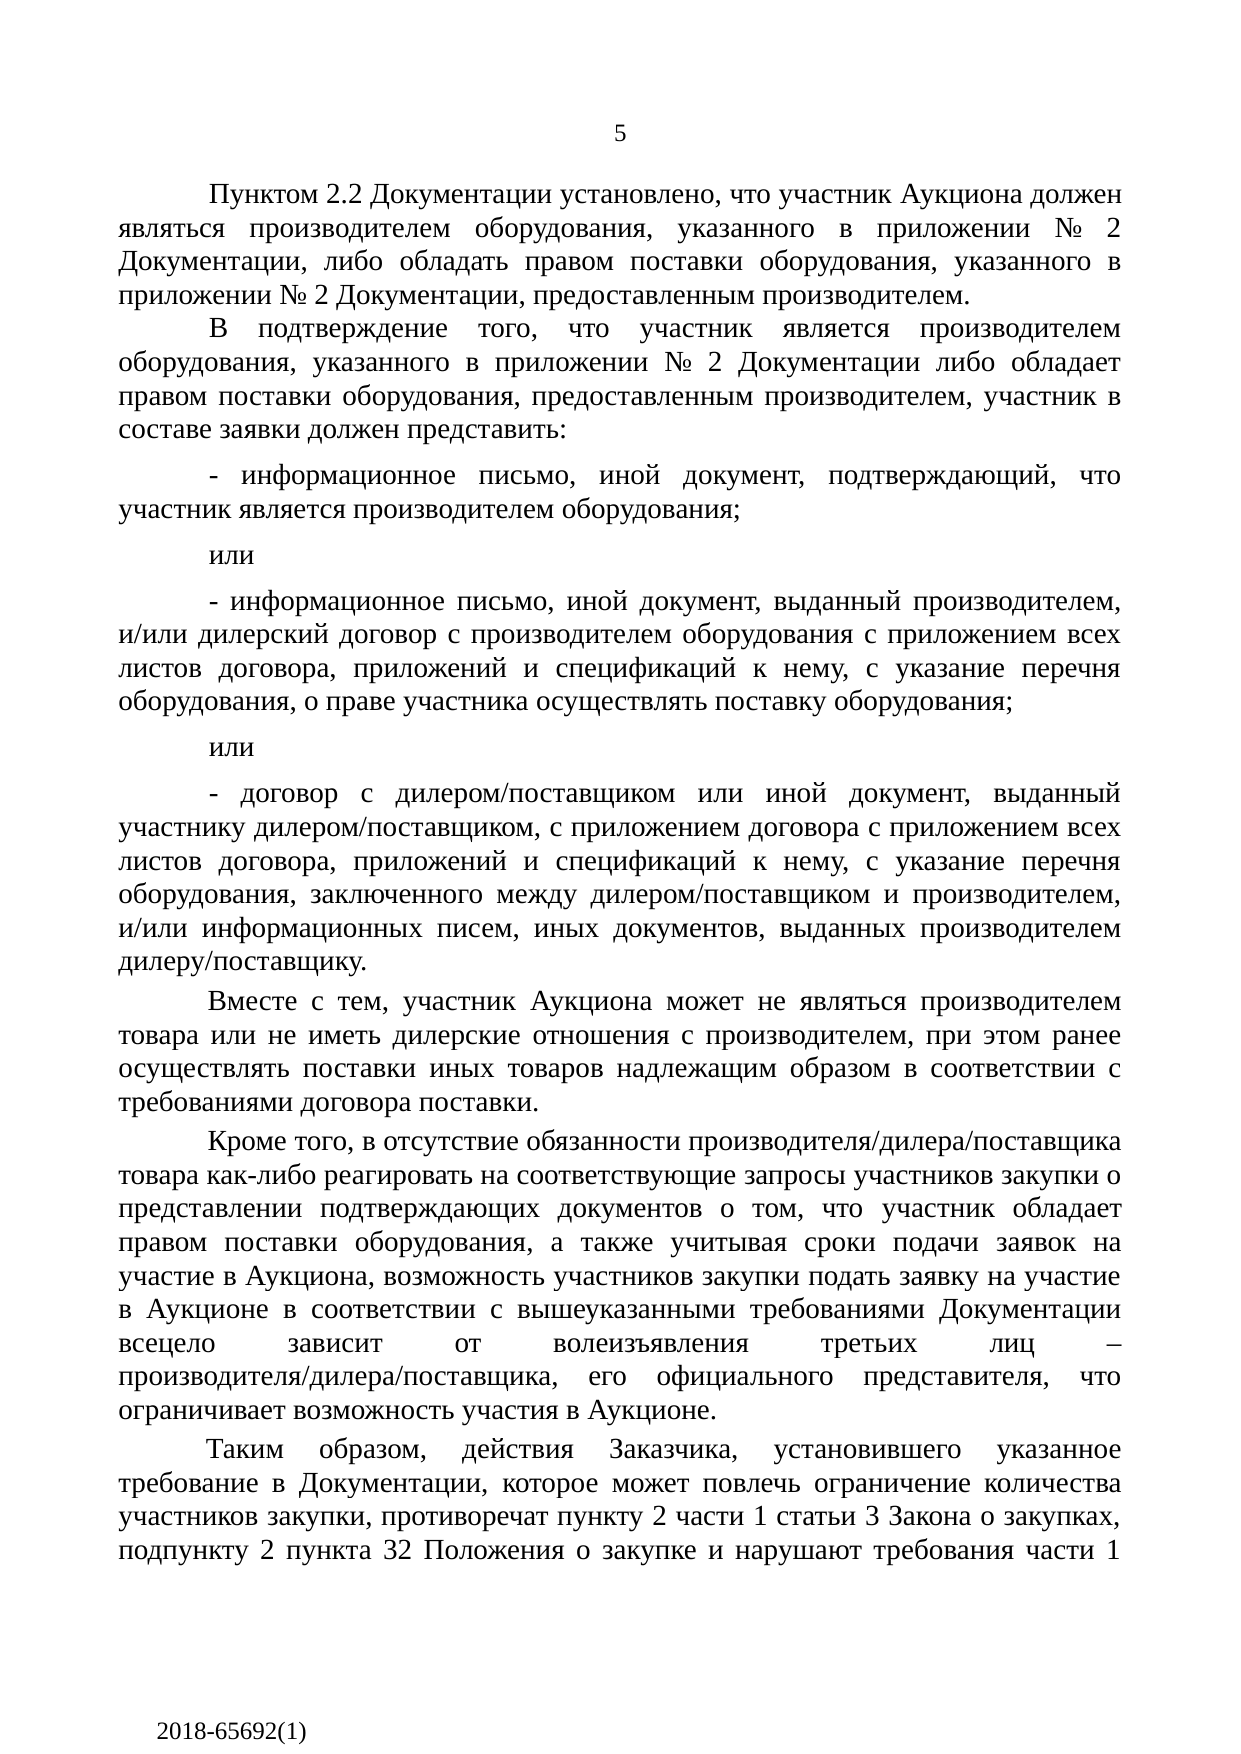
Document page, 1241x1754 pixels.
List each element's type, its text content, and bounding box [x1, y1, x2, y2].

text - информационное письмо, иной документ, подтверждающий, что участник является производителем оборудования; [118, 457, 1122, 524]
text Вместе с тем, участник Аукциона может не являться производителем товара или не иметь дилерские отношения с производителем, при этом ранее осуществлять поставки иных товаров надлежащим образом в соответствии с требованиями договора поставки. [118, 983, 1122, 1117]
text Кроме того, в отсутствие обязанности производителя/дилера/поставщика товара как-либо реагировать на соответствующие запросы участников закупки о представлении подтверждающих документов о том, что участник обладает правом поставки оборудования, а также учитывая сроки подачи заявок на участие в Аукциона, возможность участников закупки подать заявку на участие в Аукционе в соответствии с вышеуказанными требованиями Документации всецело зависит от волеизъявления третьих лиц – производителя/дилера/поставщика, его официального представителя, что ограничивает возможность участия в Аукционе. [118, 1123, 1122, 1425]
text или [118, 729, 1122, 763]
text Таким образом, действия Заказчика, установившего указанное требование в Документации, которое может повлечь ограничение количества участников закупки, противоречат пункту 2 части 1 статьи 3 Закона о закупках, подпункту 2 пункта 32 Положения о закупке и нарушают требования части 1 [118, 1431, 1122, 1565]
text В подтверждение того, что участник является производителем оборудования, указанного в приложении № 2 Документации либо обладает правом поставки оборудования, предоставленным производителем, участник в составе заявки должен представить: [118, 311, 1122, 445]
text Пунктом 2.2 Документации установлено, что участник Аукциона должен являться производителем оборудования, указанного в приложении № 2 Документации, либо обладать правом поставки оборудования, указанного в приложении № 2 Документации, предоставленным производителем. [118, 176, 1122, 311]
text или [118, 537, 1122, 570]
text - договор с дилером/поставщиком или иной документ, выданный участнику дилером/поставщиком, с приложением договора с приложением всех листов договора, приложений и спецификаций к нему, с указание перечня оборудования, заключенного между дилером/поставщиком и производителем, и/или информационных писем, иных документов, выданных производителем дилеру/поставщику. [118, 776, 1122, 977]
text - информационное письмо, иной документ, выданный производителем, и/или дилерский договор с производителем оборудования с приложением всех листов договора, приложений и спецификаций к нему, с указание перечня оборудования, о праве участника осуществлять поставку оборудования; [118, 583, 1122, 717]
